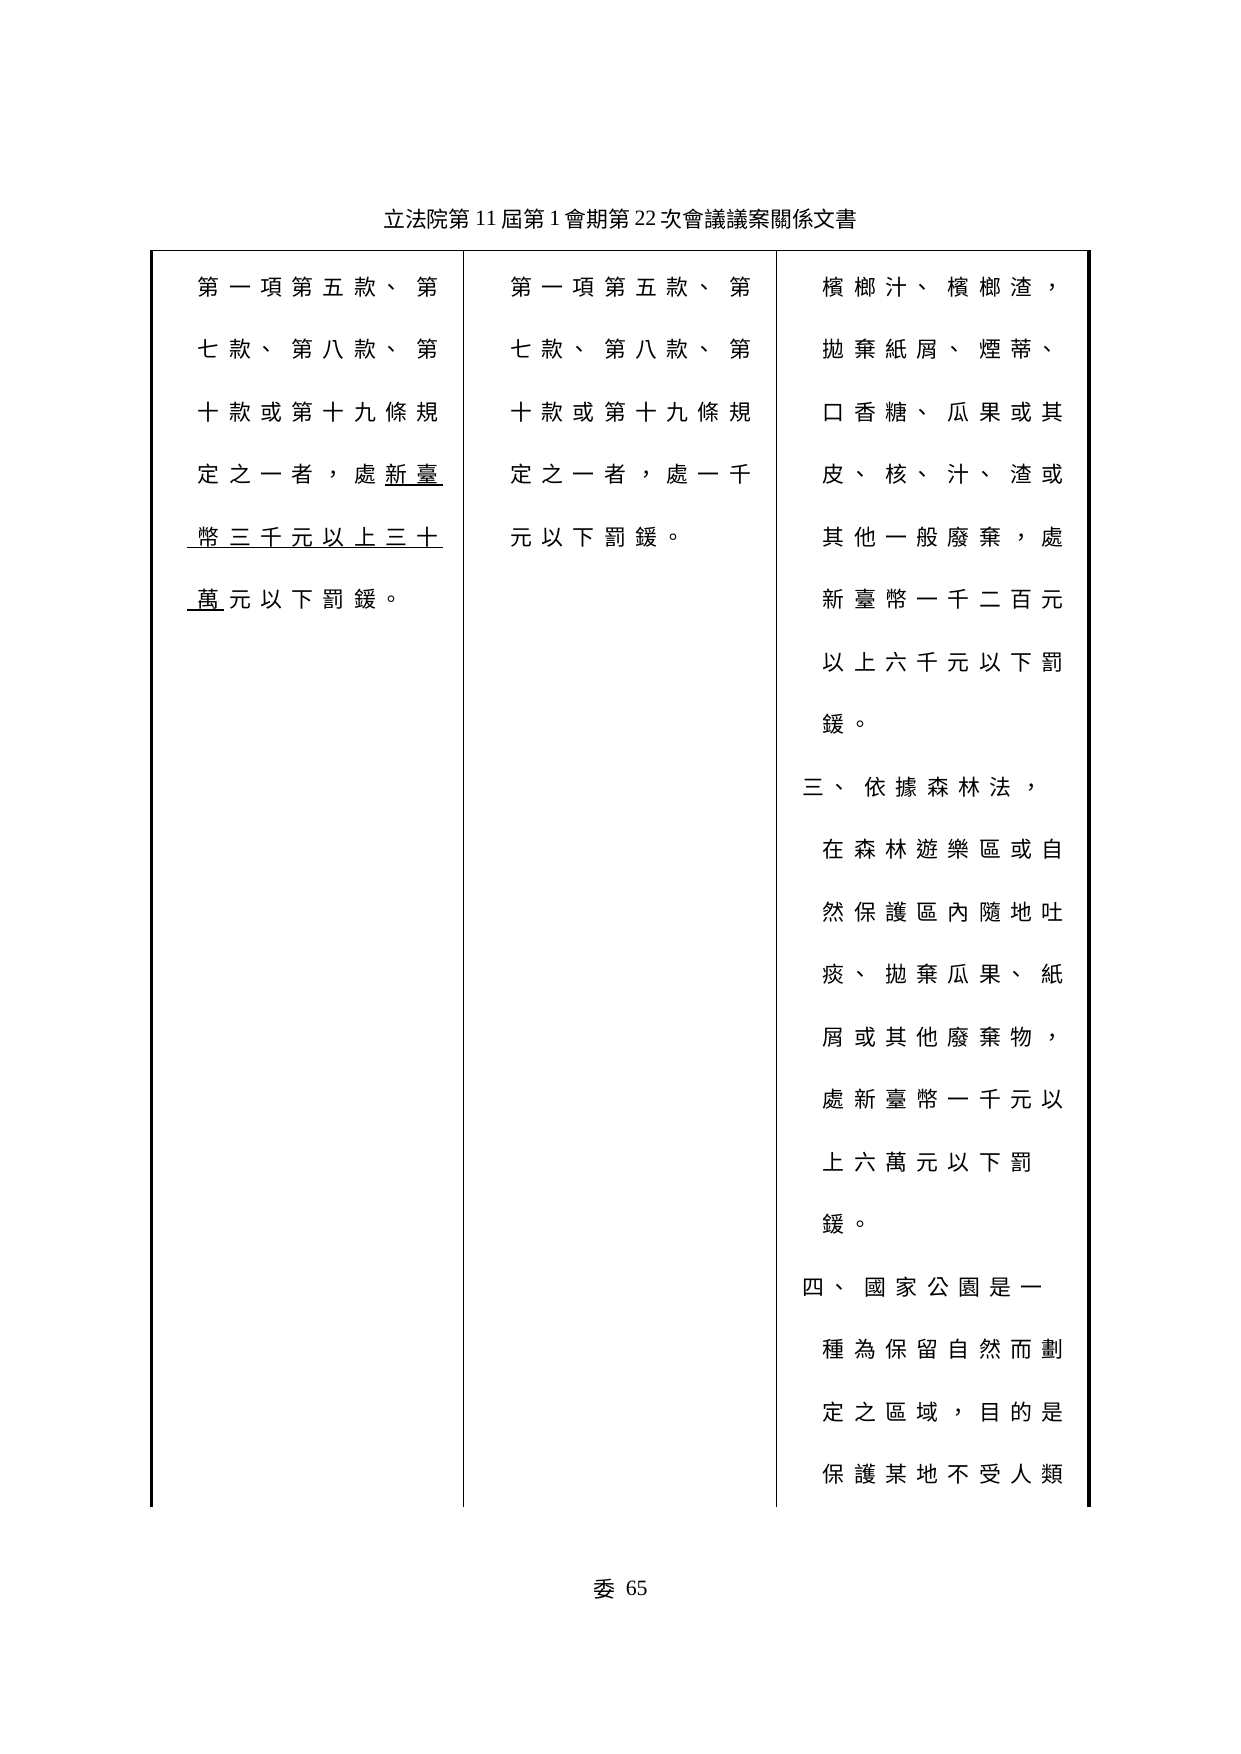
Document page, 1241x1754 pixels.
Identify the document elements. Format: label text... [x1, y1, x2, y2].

table_cell 檳榔汁、檳榔渣，拋棄紙屑、煙蒂、口香糖、瓜果或其皮、核、汁、渣或其他一般廢棄，處新臺幣一千二百元以上六千元以下罰鍰。 三、依據森林法，在森林遊樂區或自然保護區內隨地吐痰、拋棄瓜果、紙屑或其他廢棄物，處新臺幣一千元以上六萬元以下罰鍰。 四、國家公園是一種為保留自然而劃定之區域，目的是保護某地不受人類 [777, 251, 1087, 1507]
table_cell 第一項第五款、第七款、第八款、第十款或第十九條規定之一者，處一千元以下罰鍰。 [464, 251, 776, 1507]
table_cell 第一項第五款、第七款、第八款、第十款或第十九條規定之一者，處新臺幣三千元以上三十萬元以下罰鍰。 [153, 251, 463, 1507]
